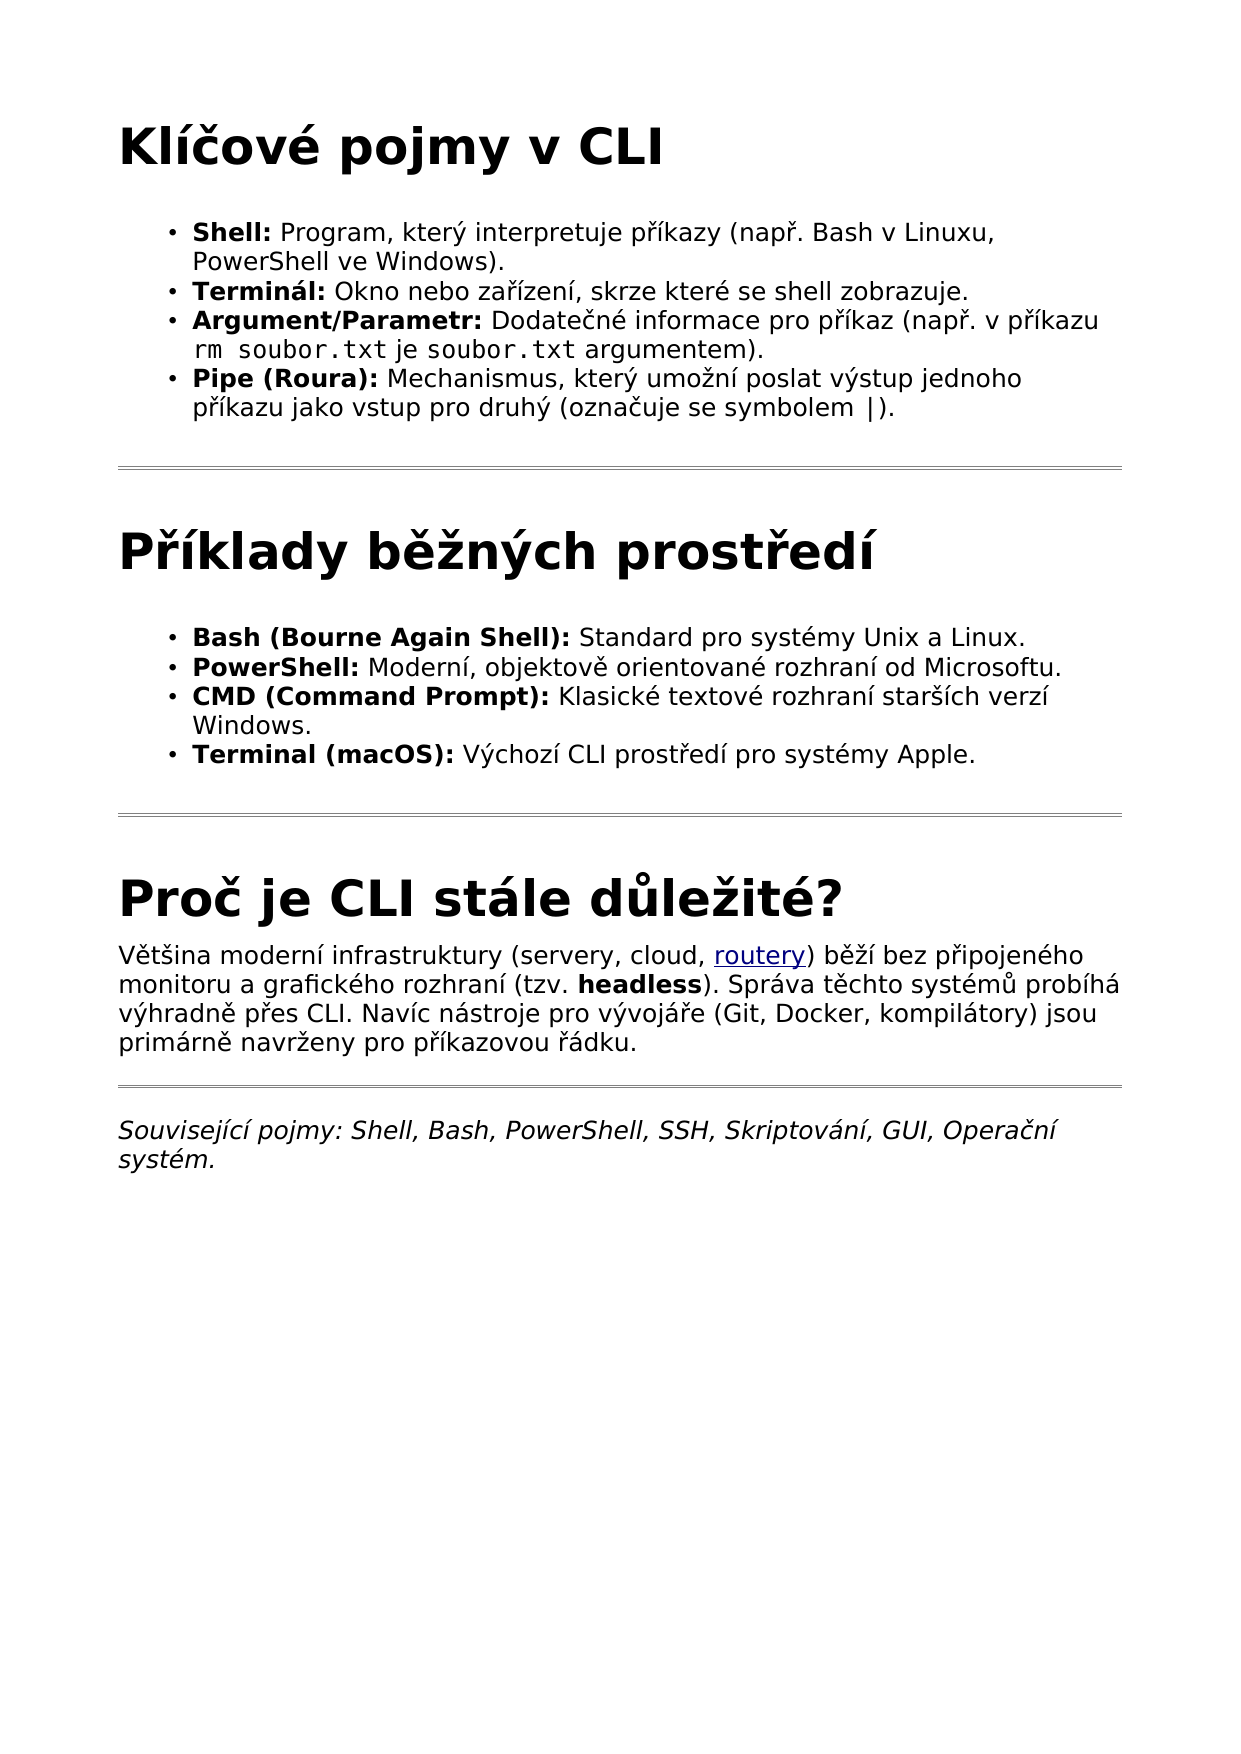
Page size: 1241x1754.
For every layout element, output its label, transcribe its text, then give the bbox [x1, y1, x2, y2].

list Argument/Parametr: Dodatečné informace pro příkaz (např. v příkazu rm soubor.txt je soubor.txt argumentem). [177, 306, 1122, 364]
text Související pojmy: Shell, Bash, PowerShell, SSH, Skriptování, GUI, Operační systém. [118, 1116, 1122, 1175]
list PowerShell: Moderní, objektově orientované rozhraní od Microsoftu. [177, 653, 1122, 682]
list Shell: Program, který interpretuje příkazy (např. Bash v Linuxu, PowerShell ve Windows). [177, 218, 1122, 277]
subtitle Proč je CLI stále důležité? [118, 870, 1122, 928]
subtitle Příklady běžných prostředí [118, 523, 1122, 582]
list CMD (Command Prompt): Klasické textové rozhraní starších verzí Windows. [177, 682, 1122, 740]
text Většina moderní infrastruktury (servery, cloud, routery) běží bez připojeného monitoru a grafického rozhraní (tzv. headless). Správa těchto systémů probíhá výhradně přes CLI. Navíc nástroje pro vývojáře (Git, Docker, kompilátory) jsou primárně navrženy pro příkazovou řádku. [118, 941, 1122, 1058]
list Terminál: Okno nebo zařízení, skrze které se shell zobrazuje. [177, 277, 1122, 306]
subtitle Klíčové pojmy v CLI [118, 118, 1122, 176]
list Bash (Bourne Again Shell): Standard pro systémy Unix a Linux. [177, 623, 1122, 653]
list Terminal (macOS): Výchozí CLI prostředí pro systémy Apple. [177, 740, 1122, 769]
list Pipe (Roura): Mechanismus, který umožní poslat výstup jednoho příkazu jako vstup pro druhý (označuje se symbolem |). [177, 364, 1122, 422]
